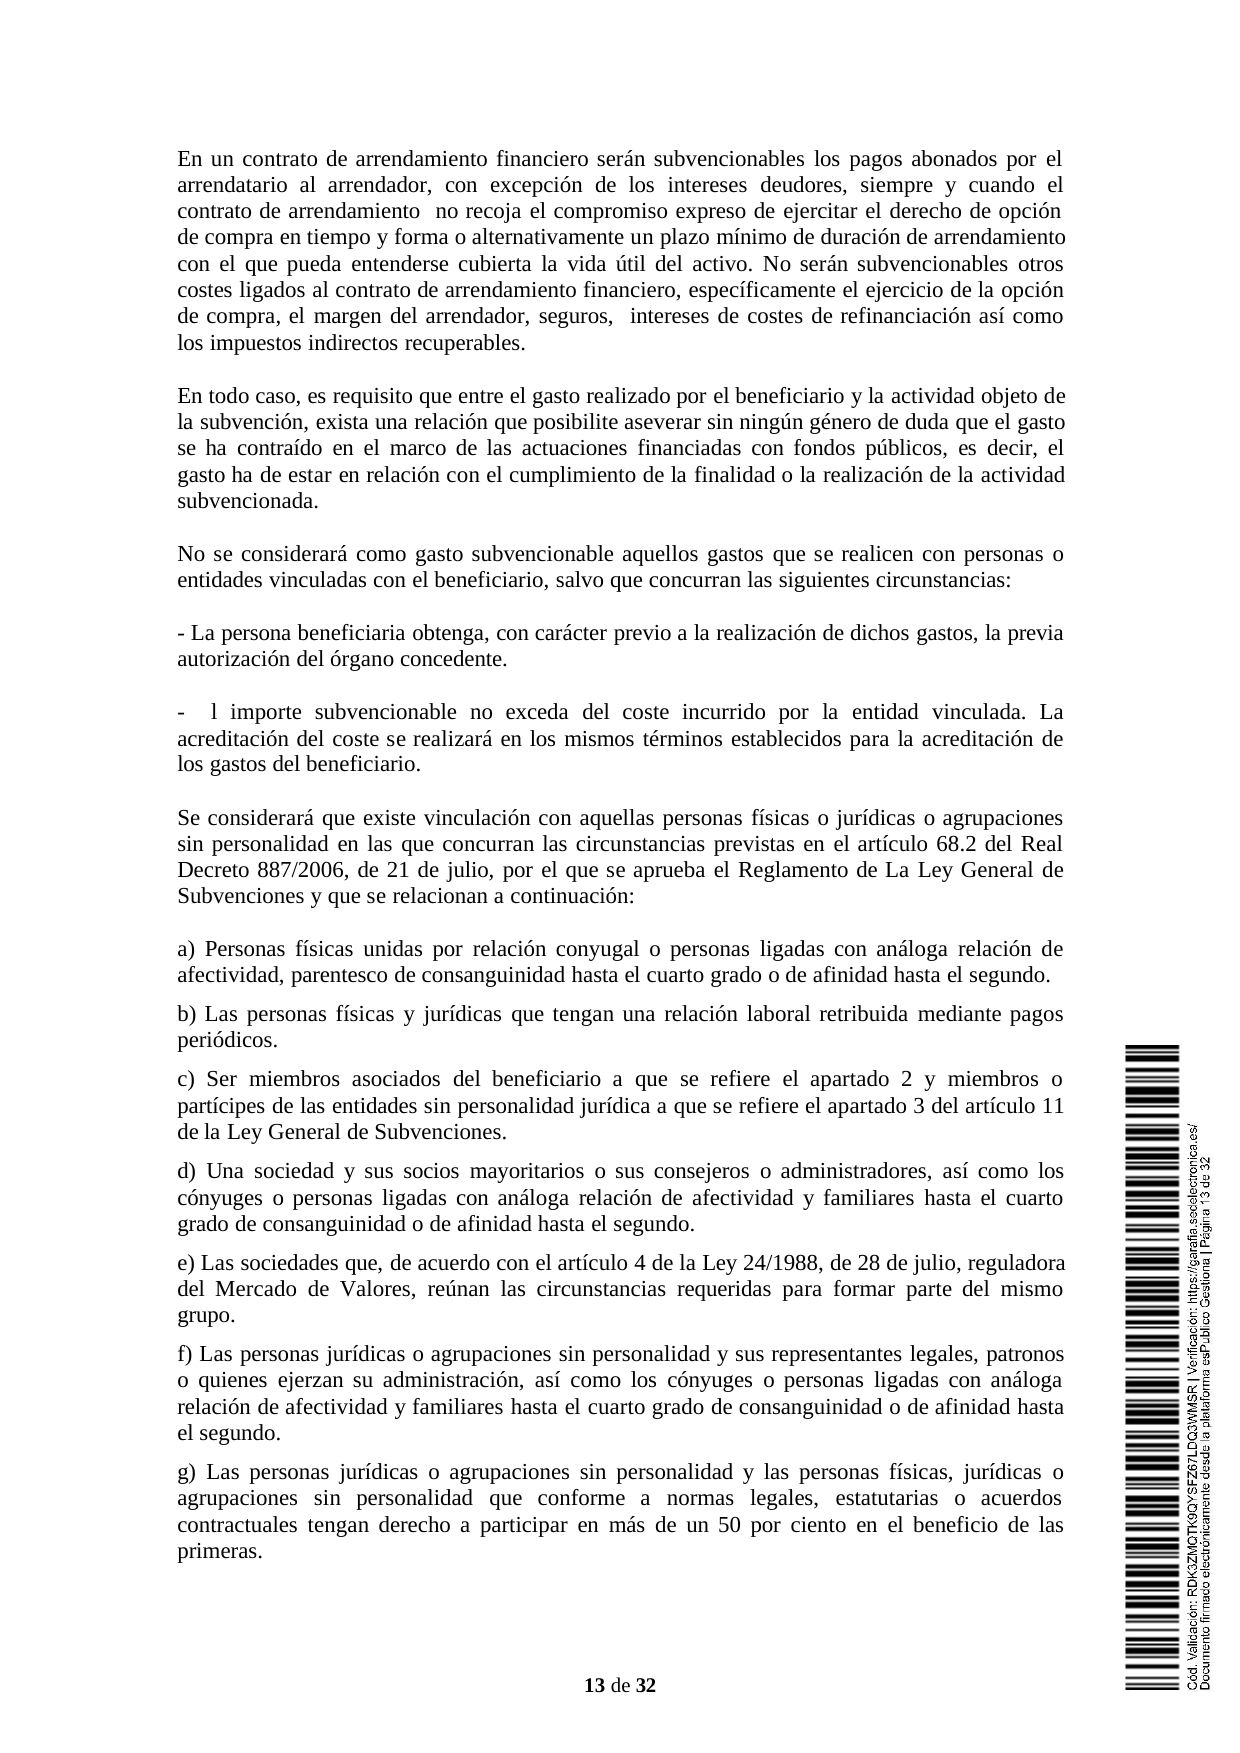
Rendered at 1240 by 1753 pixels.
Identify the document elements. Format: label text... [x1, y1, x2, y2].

text - [177, 699, 210, 724]
text subvencionada. [177, 488, 1088, 513]
text a) Personas físicas unidas por relación conyugal o personas ligadas con análoga relación de [177, 936, 1088, 961]
text de compra en tiempo y forma o alternativamente un plazo mínimo de duración de arrendamiento [177, 224, 1088, 250]
text En todo caso, es requisito que entre el gasto realizado por el beneficiario y la actividad objeto de [177, 383, 1088, 408]
text el segundo. [177, 1420, 1088, 1446]
text Se considerará que existe vinculación con aquellas personas físicas o jurídicas o agrupaciones [177, 804, 1088, 830]
text la subvención, exista una relación que posibilite aseverar sin ningún género de duda que el gasto [177, 409, 1088, 434]
text grado de consanguinidad o de afinidad hasta el segundo. [177, 1211, 1088, 1236]
text b) Las personas físicas y jurídicas que tengan una relación laboral retribuida mediante pagos [177, 1002, 1087, 1027]
text - [177, 620, 191, 646]
text entidades vinculadas con el beneficiario, salvo que concurran las siguientes circunstancias: [177, 567, 1088, 592]
text o quienes ejerzan su administración, así como los cónyuges o personas ligadas con análoga [177, 1367, 1088, 1393]
text periódicos. [177, 1027, 1087, 1053]
text La persona beneficiaria obtenga, con carácter previo a la realización de dichos gastos, la previa [191, 620, 1087, 646]
text arrendatario al arrendador, con excepción de los intereses deudores, siempre y cuando el [177, 172, 1088, 197]
text los gastos del beneficiario. [177, 752, 1088, 777]
text Subvenciones y que se relacionan a continuación: [177, 883, 1088, 909]
text acreditación del coste se realizará en los mismos términos establecidos para la acreditación de [177, 726, 1088, 751]
text Decreto 887/2006, de 21 de julio, por el que se aprueba el Reglamento de La Ley General de [177, 857, 1088, 882]
text cónyuges o personas ligadas con análoga relación de afectividad y familiares hasta el cuarto [177, 1184, 1088, 1210]
text 3 de 32 [594, 1674, 681, 1698]
text del Mercado de Valores, reúnan las circunstancias requeridas para formar parte del mismo [177, 1276, 1088, 1301]
text d) Una sociedad y sus socios mayoritarios o sus consejeros o administradores, así como los [177, 1158, 1088, 1183]
text contrato de arrendamiento no recoja el compromiso expreso de ejercitar el derecho de opción [177, 198, 1088, 224]
text El importe subvencionable no exceda del coste incurrido por la entidad vinculada. La [210, 699, 1087, 724]
text de compra, el margen del arrendador, seguros, intereses de costes de refinanciación así como [177, 303, 1088, 329]
text afectividad, parentesco de consanguinidad hasta el cuarto grado o de afinidad hasta el segundo. [177, 962, 1088, 988]
text se ha contraído en el marco de las actuaciones financiadas con fondos públicos, es decir, el [177, 436, 1088, 461]
text los impuestos indirectos recuperables. [177, 330, 1088, 355]
text agrupaciones sin personalidad que conforme a normas legales, estatutarias o acuerdos [177, 1486, 1088, 1511]
text c) Ser miembros asociados del beneficiario a que se refiere el apartado 2 y miembros o [177, 1067, 1088, 1092]
text relación de afectividad y familiares hasta el cuarto grado de consanguinidad o de afinidad hasta [177, 1394, 1088, 1419]
text sin personalidad en las que concurran las circunstancias previstas en el artículo 68.2 del Real [177, 831, 1088, 856]
text f) Las personas jurídicas o agrupaciones sin personalidad y sus representantes legales, patronos [177, 1341, 1088, 1366]
text autorización del órgano concedente. [177, 647, 532, 672]
text contractuales tengan derecho a participar en más de un 50 por ciento en el beneficio de las [177, 1512, 1088, 1537]
text costes ligados al contrato de arrendamiento financiero, específicamente el ejercicio de la opción [177, 277, 1088, 303]
text g) Las personas jurídicas o agrupaciones sin personalidad y las personas físicas, jurídicas o [177, 1459, 1088, 1484]
text 1 [584, 1674, 594, 1698]
text En un contrato de arrendamiento financiero serán subvencionables los pagos abonados por el [177, 146, 1088, 171]
text No se considerará como gasto subvencionable aquellos gastos que se realicen con personas o [177, 541, 1088, 566]
text primeras. [177, 1538, 1088, 1563]
text e) Las sociedades que, de acuerdo con el artículo 4 de la Ley 24/1988, de 28 de julio, reguladora [177, 1249, 1088, 1275]
text partícipes de las entidades sin personalidad jurídica a que se refiere el apartado 3 del artículo 11 [177, 1093, 1088, 1118]
text de la Ley General de Subvenciones. [177, 1119, 1088, 1145]
text gasto ha de estar en relación con el cumplimiento de la finalidad o la realización de la actividad [177, 462, 1088, 487]
text grupo. [177, 1302, 1088, 1328]
text con el que pueda entenderse cubierta la vida útil del activo. No serán subvencionables otros [177, 251, 1088, 276]
